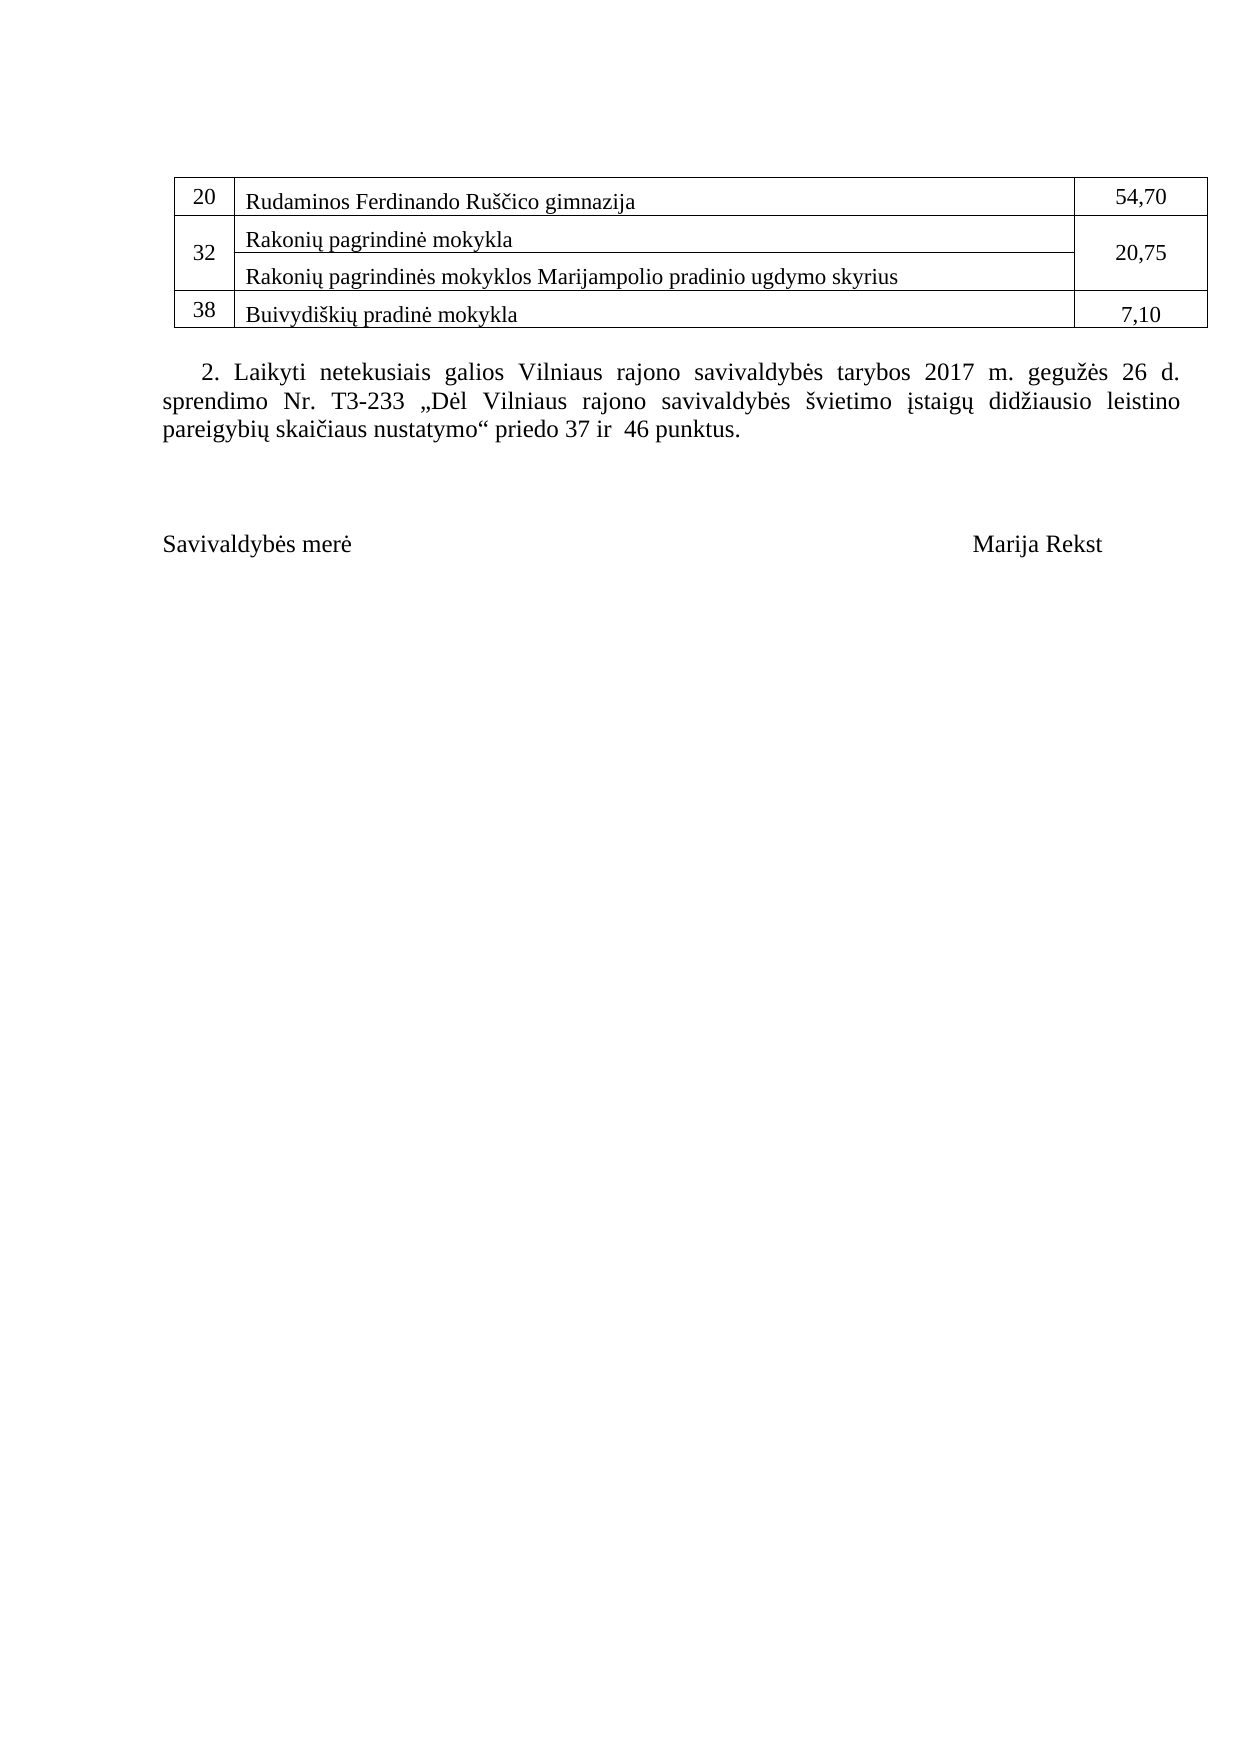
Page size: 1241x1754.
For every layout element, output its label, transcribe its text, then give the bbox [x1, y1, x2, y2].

text Savivaldybės merė Marija Rekst [162, 529, 1181, 558]
table_cell 54,70 [1075, 178, 1207, 215]
table_cell Rudaminos Ferdinando Ruščico gimnazija [235, 178, 1074, 215]
table_cell 38 [175, 291, 234, 327]
text 2. Laikyti netekusiais galios Vilniaus rajono savivaldybės tarybos 2017 m. gegužės 26 d. sprendimo Nr. T3-233 „Dėl Vilniaus rajono savivaldybės švietimo įstaigų didžiausio leistino pareigybių skaičiaus nustatymo“ priedo 37 ir 46 punktus. [162, 357, 1181, 443]
table_cell Buivydiškių pradinė mokykla [235, 291, 1074, 327]
table_cell 32 [175, 216, 234, 290]
table_cell 20,75 [1075, 216, 1207, 290]
table_cell Rakonių pagrindinės mokyklos Marijampolio pradinio ugdymo skyrius [235, 253, 1074, 290]
table_cell 7,10 [1075, 291, 1207, 327]
table_cell 20 [175, 178, 234, 215]
table_cell Rakonių pagrindinė mokykla [235, 216, 1074, 252]
